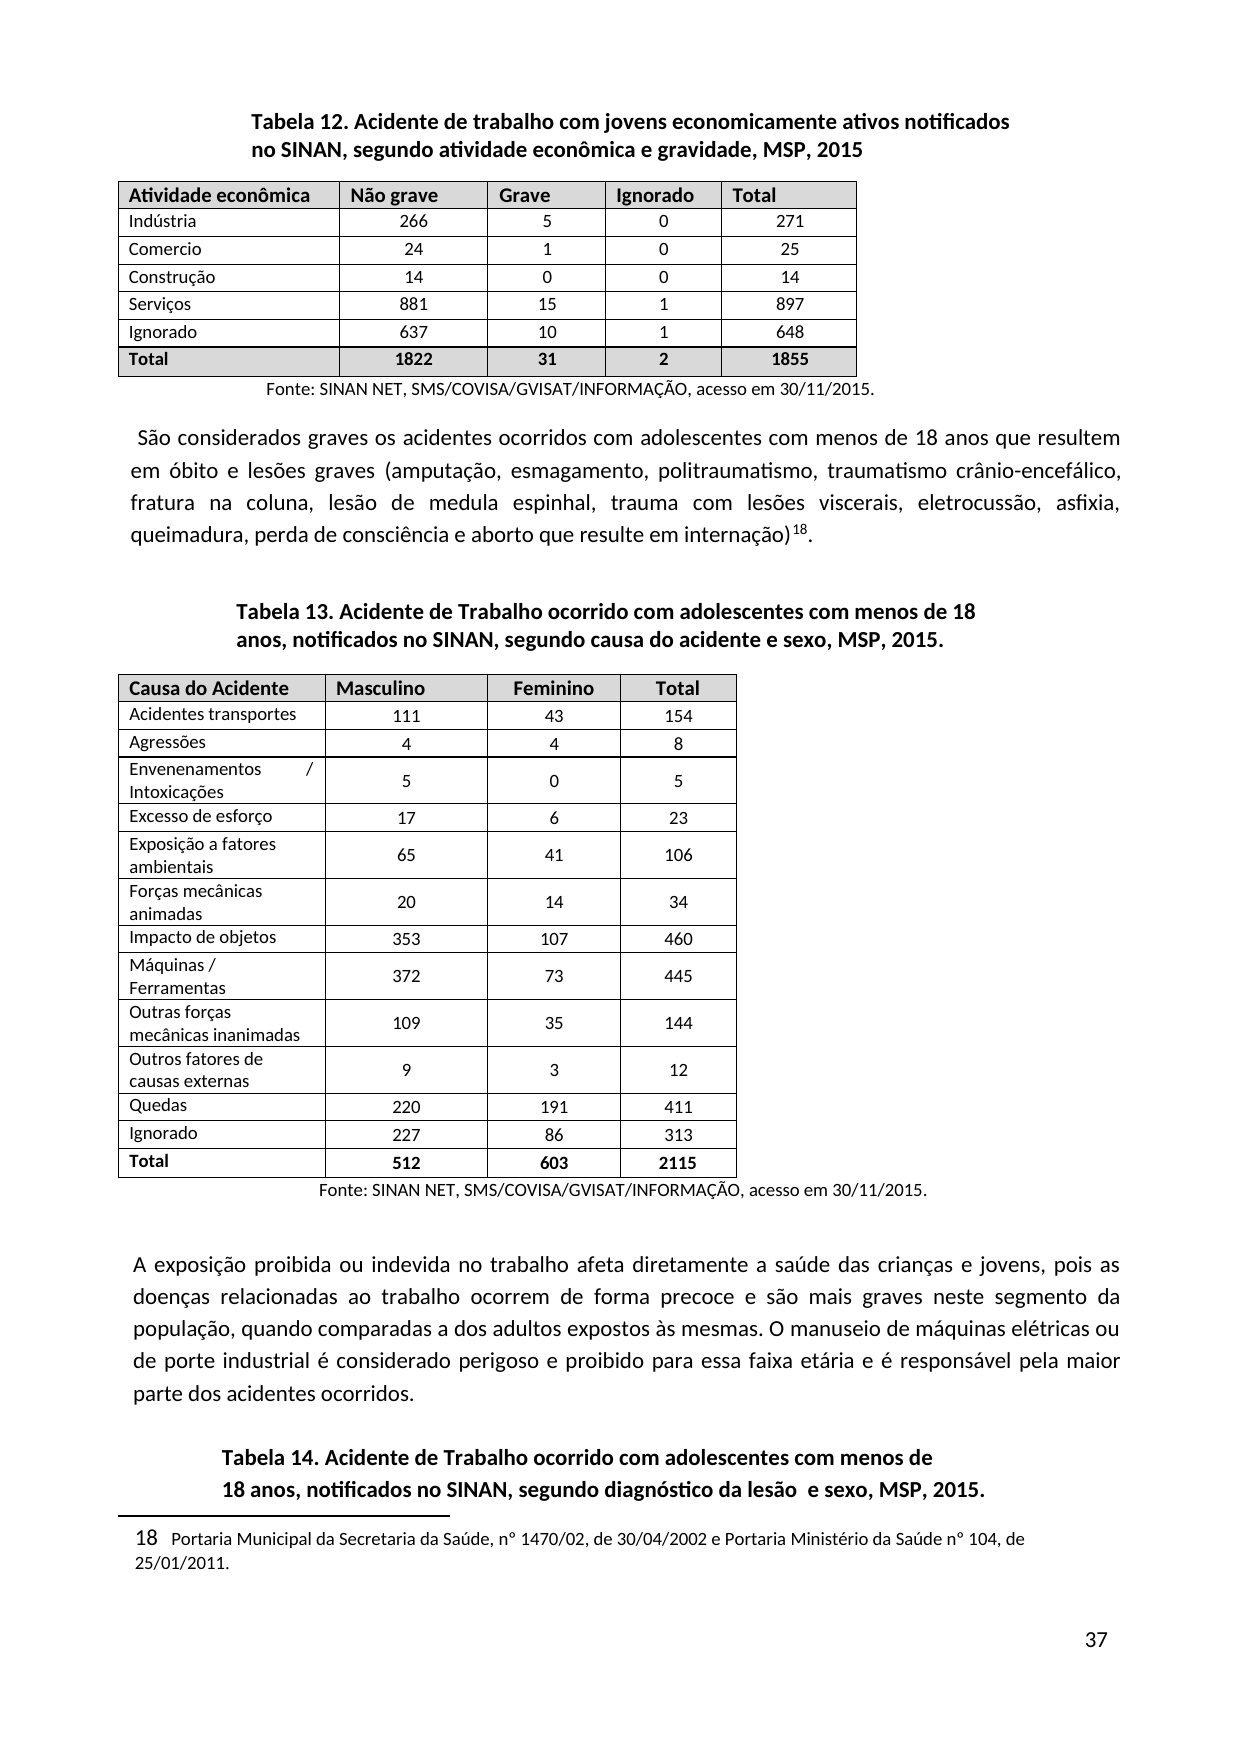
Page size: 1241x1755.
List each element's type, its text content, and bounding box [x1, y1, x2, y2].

table_header Atividade econômica [119, 182, 339, 208]
table_cell 1822 [340, 348, 487, 376]
table_cell 41 [488, 832, 620, 878]
table_header Causa do Acidente [119, 675, 325, 701]
table_cell 86 [488, 1121, 620, 1148]
table_cell 5 [326, 758, 487, 803]
table_header Total [722, 182, 856, 208]
text Portaria Municipal da Secretaria da Saúde, nº 1470/02, de 30/04/2002 e Portaria Ministério da Saúde nº 104, de 25/01/2011. [134, 1520, 1122, 1574]
table_cell 23 [621, 804, 736, 831]
table_cell 9 [326, 1047, 487, 1092]
table_cell 8 [621, 730, 736, 756]
table_cell Comercio [119, 237, 339, 264]
table_cell 411 [621, 1094, 736, 1120]
table_header Masculino [326, 675, 487, 701]
table_cell Forças mecânicas animadas [119, 879, 325, 924]
table_cell Total [119, 1149, 325, 1177]
table_cell 881 [340, 292, 487, 319]
table_cell Indústria [119, 209, 339, 236]
table_cell 111 [326, 702, 487, 729]
table_header Feminino [488, 675, 620, 701]
table_cell 1 [606, 292, 721, 319]
table_cell Exposição a fatores ambientais [119, 832, 325, 878]
table_cell 31 [488, 348, 605, 376]
table_cell 4 [488, 730, 620, 756]
table_cell 20 [326, 879, 487, 924]
table_cell Ignorado [119, 1121, 325, 1148]
table_cell 15 [488, 292, 605, 319]
table_cell 5 [621, 758, 736, 803]
table_cell Acidentes transportes [119, 702, 325, 729]
table_cell 43 [488, 702, 620, 729]
table_cell 12 [621, 1047, 736, 1092]
table_cell 34 [621, 879, 736, 924]
table_cell 5 [488, 209, 605, 236]
table_cell Outras forças mecânicas inanimadas [119, 1000, 325, 1046]
text Tabela 14. Acidente de Trabalho ocorrido com adolescentes com menos de [222, 1443, 1122, 1471]
table_cell 73 [488, 953, 620, 999]
table_cell 0 [488, 758, 620, 803]
table_cell 313 [621, 1121, 736, 1148]
table_cell 2115 [621, 1149, 736, 1177]
table_cell 144 [621, 1000, 736, 1046]
text A exposição proibida ou indevida no trabalho afeta diretamente a saúde das crianças e jovens, pois as doenças relacionadas ao trabalho ocorrem de forma precoce e são mais graves neste segmento da população, quando comparadas a dos adultos expostos às mesmas. O manuseio de máquinas elétricas ou de porte industrial é considerado perigoso e proibido para essa faixa etária e é responsável pela maior parte dos acidentes ocorridos. [133, 1250, 1122, 1407]
table_cell 24 [340, 237, 487, 264]
table_cell 897 [722, 292, 856, 319]
table_cell 107 [488, 926, 620, 952]
table_cell Serviços [119, 292, 339, 319]
table_cell 445 [621, 953, 736, 999]
table_cell 65 [326, 832, 487, 878]
table_cell 1855 [722, 348, 856, 376]
table_cell 271 [722, 209, 856, 236]
table_cell 106 [621, 832, 736, 878]
text 18 anos, notificados no SINAN, segundo diagnóstico da lesão e sexo, MSP, 2015. [222, 1475, 1122, 1503]
table_cell 35 [488, 1000, 620, 1046]
table_cell 1 [488, 237, 605, 264]
table_cell Outros fatores de causas externas [119, 1047, 325, 1092]
table_cell Quedas [119, 1094, 325, 1120]
table_cell 512 [326, 1149, 487, 1177]
table_cell 1 [606, 320, 721, 346]
table_cell Máquinas / Ferramentas [119, 953, 325, 999]
text Fonte: SINAN NET, SMS/COVISA/GVISAT/INFORMAÇÃO, acesso em 30/11/2015. [130, 1178, 1116, 1201]
subtitle Tabela 12. Acidente de trabalho com jovens economicamente ativos notificados no SINAN, segundo atividade econômica e gravidade, MSP, 2015 [251, 107, 1039, 163]
table_cell 14 [340, 265, 487, 291]
table_cell 2 [606, 348, 721, 376]
table_cell 0 [606, 265, 721, 291]
text São considerados graves os acidentes ocorridos com adolescentes com menos de 18 anos que resultem em óbito e lesões graves (amputação, esmagamento, politraumatismo, traumatismo crânio-encefálico, fratura na coluna, lesão de medula espinhal, trauma com lesões viscerais, eletrocussão, asfixia, queimadura, perda de consciência e aborto que resulte em internação). [130, 423, 1122, 548]
table_cell Ignorado [119, 320, 339, 346]
table_cell 4 [326, 730, 487, 756]
table_header Não grave [340, 182, 487, 208]
table_cell 0 [488, 265, 605, 291]
table_cell 220 [326, 1094, 487, 1120]
table_cell 353 [326, 926, 487, 952]
table_cell 17 [326, 804, 487, 831]
table_cell Total [119, 348, 339, 376]
table_cell Impacto de objetos [119, 926, 325, 952]
table_cell 154 [621, 702, 736, 729]
table_cell 14 [488, 879, 620, 924]
table_cell Envenenamentos / Intoxicações [119, 758, 325, 803]
text Fonte: SINAN NET, SMS/COVISA/GVISAT/INFORMAÇÃO, acesso em 30/11/2015. [266, 377, 921, 399]
table_cell 109 [326, 1000, 487, 1046]
table_cell 14 [722, 265, 856, 291]
table_cell 191 [488, 1094, 620, 1120]
table_cell Agressões [119, 730, 325, 756]
table_header Grave [488, 182, 605, 208]
table_cell 0 [606, 209, 721, 236]
table_header Ignorado [606, 182, 721, 208]
table_cell 3 [488, 1047, 620, 1092]
table_cell 227 [326, 1121, 487, 1148]
table_cell 25 [722, 237, 856, 264]
table_cell 0 [606, 237, 721, 264]
table_cell 648 [722, 320, 856, 346]
table_cell 6 [488, 804, 620, 831]
table_header Total [621, 675, 736, 701]
table_cell 10 [488, 320, 605, 346]
table_cell 637 [340, 320, 487, 346]
table_cell 372 [326, 953, 487, 999]
table_cell Construção [119, 265, 339, 291]
table_cell 266 [340, 209, 487, 236]
table_cell 460 [621, 926, 736, 952]
subtitle Tabela 13. Acidente de Trabalho ocorrido com adolescentes com menos de 18 anos, notificados no SINAN, segundo causa do acidente e sexo, MSP, 2015. [236, 597, 995, 653]
table_cell Excesso de esforço [119, 804, 325, 831]
table_cell 603 [488, 1149, 620, 1177]
